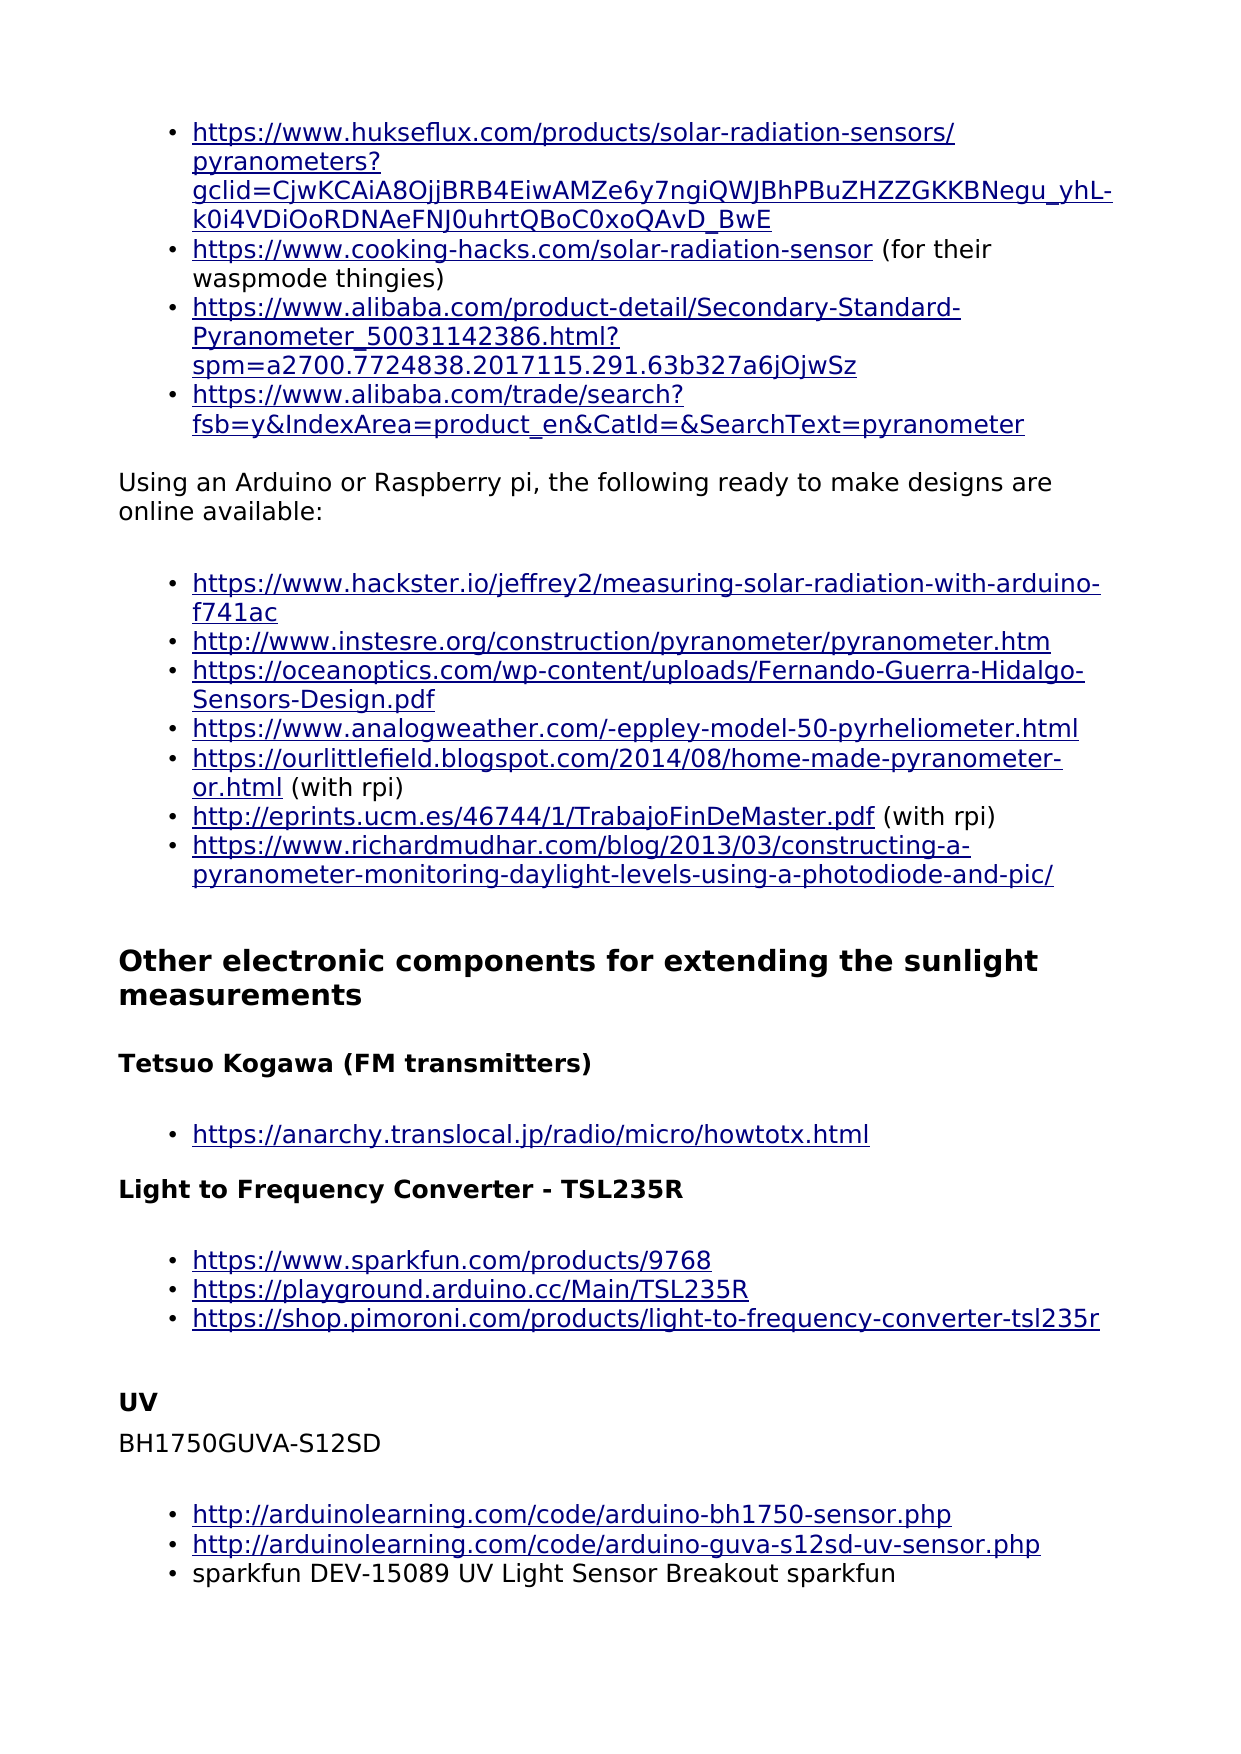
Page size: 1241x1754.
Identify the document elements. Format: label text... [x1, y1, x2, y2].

list http://eprints.ucm.es/46744/1/TrabajoFinDeMaster.pdf (with rpi) [177, 802, 1122, 831]
list https://anarchy.translocal.jp/radio/micro/howtotx.html [177, 1121, 1122, 1150]
list https://www.hukseflux.com/products/solar-radiation-sensors/pyranometers?gclid=CjwKCAiA8OjjBRB4EiwAMZe6y7ngiQWJBhPBuZHZZGKKBNegu_yhL-k0i4VDiOoRDNAeFNJ0uhrtQBoC0xoQAvD_BwE [177, 118, 1122, 235]
list https://ourlittlefield.blogspot.com/2014/08/home-made-pyranometer-or.html (with rpi) [177, 744, 1122, 802]
list https://www.alibaba.com/trade/search?fsb=y&IndexArea=product_en&CatId=&SearchText=pyranometer [177, 381, 1122, 439]
list https://www.richardmudhar.com/blog/2013/03/constructing-a-pyranometer-monitoring-daylight-levels-using-a-photodiode-and-pic/ [177, 831, 1122, 889]
text Using an Arduino or Raspberry pi, the following ready to make designs are online available: [118, 468, 1122, 527]
list http://arduinolearning.com/code/arduino-bh1750-sensor.php [177, 1501, 1122, 1530]
subtitle Tetsuo Kogawa (FM transmitters) [118, 1049, 1122, 1079]
subtitle Light to Frequency Converter - TSL235R [118, 1175, 1122, 1204]
subtitle Other electronic components for extending the sunlight measurements [118, 944, 1122, 1012]
list https://www.alibaba.com/product-detail/Secondary-Standard-Pyranometer_50031142386.html?spm=a2700.7724838.2017115.291.63b327a6jOjwSz [177, 293, 1122, 381]
list http://arduinolearning.com/code/arduino-guva-s12sd-uv-sensor.php [177, 1530, 1122, 1559]
list sparkfun DEV-15089 UV Light Sensor Breakout sparkfun [177, 1559, 1122, 1588]
list https://shop.pimoroni.com/products/light-to-frequency-converter-tsl235r [177, 1304, 1122, 1333]
text BH1750GUVA-S12SD [118, 1429, 1122, 1459]
list https://playground.arduino.cc/Main/TSL235R [177, 1275, 1122, 1304]
list http://www.instesre.org/construction/pyranometer/pyranometer.htm [177, 627, 1122, 656]
subtitle UV [118, 1388, 1122, 1417]
list https://www.hackster.io/jeffrey2/measuring-solar-radiation-with-arduino-f741ac [177, 569, 1122, 627]
list https://oceanoptics.com/wp-content/uploads/Fernando-Guerra-Hidalgo-Sensors-Design.pdf [177, 656, 1122, 714]
list https://www.cooking-hacks.com/solar-radiation-sensor (for their waspmode thingies) [177, 235, 1122, 293]
list https://www.analogweather.com/-eppley-model-50-pyrheliometer.html [177, 714, 1122, 744]
list https://www.sparkfun.com/products/9768 [177, 1246, 1122, 1275]
